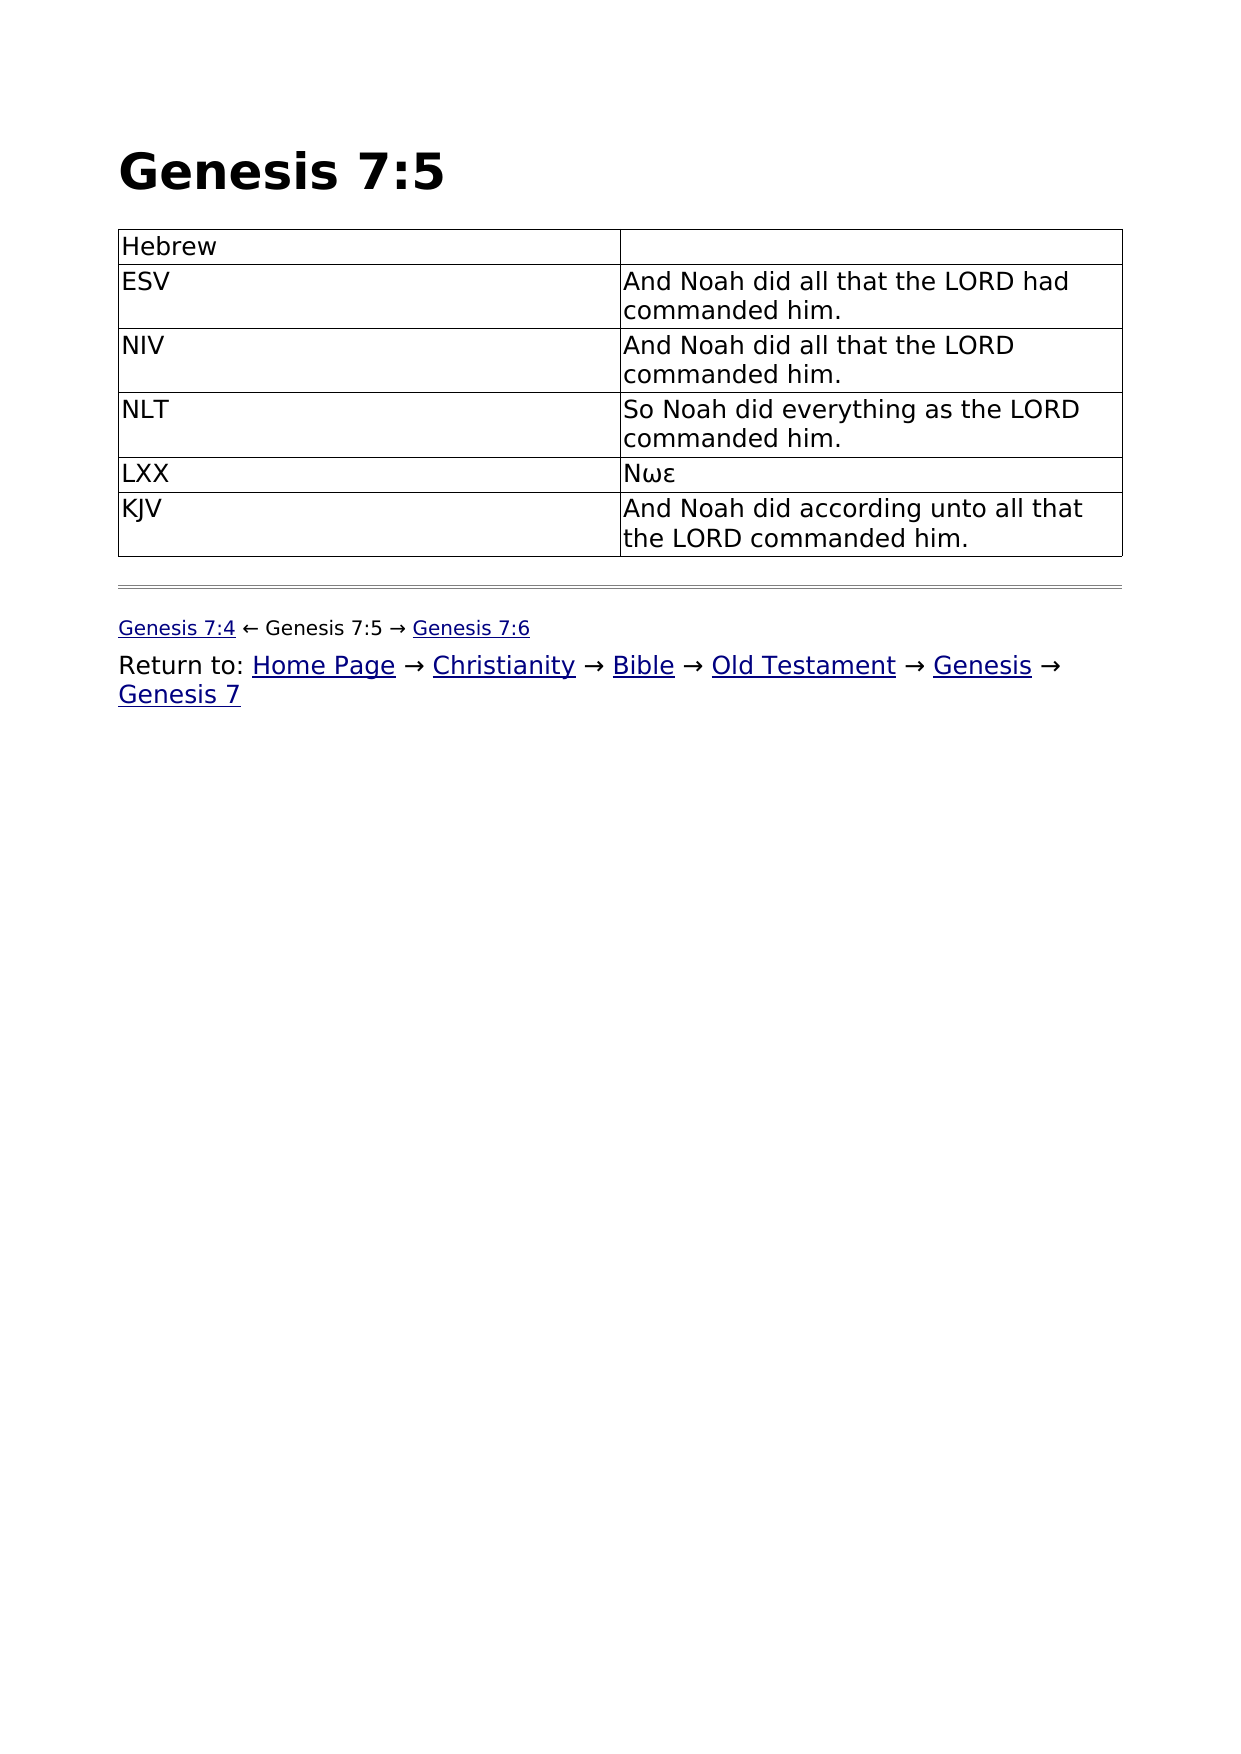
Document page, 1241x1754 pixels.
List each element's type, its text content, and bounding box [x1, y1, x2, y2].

table_cell KJV [119, 493, 620, 556]
table_header Hebrew [119, 230, 620, 264]
table_cell And Noah did according unto all that the LORD commanded him. [621, 493, 1122, 556]
table_cell LXX [119, 458, 620, 492]
table_header [621, 230, 1122, 264]
table_cell Νωε [621, 458, 1122, 492]
table_cell And Noah did all that the LORD had commanded him. [621, 265, 1122, 328]
table_cell So Noah did everything as the LORD commanded him. [621, 393, 1122, 457]
subtitle Genesis 7:5 [118, 143, 1122, 201]
table_cell NIV [119, 329, 620, 392]
table_cell ESV [119, 265, 620, 328]
text Genesis 7:4 ← Genesis 7:5 → Genesis 7:6 [118, 617, 1122, 651]
table_cell NLT [119, 393, 620, 457]
text Return to: Home Page → Christianity → Bible → Old Testament → Genesis → Genesis 7 [118, 651, 1122, 709]
table_cell And Noah did all that the LORD commanded him. [621, 329, 1122, 392]
